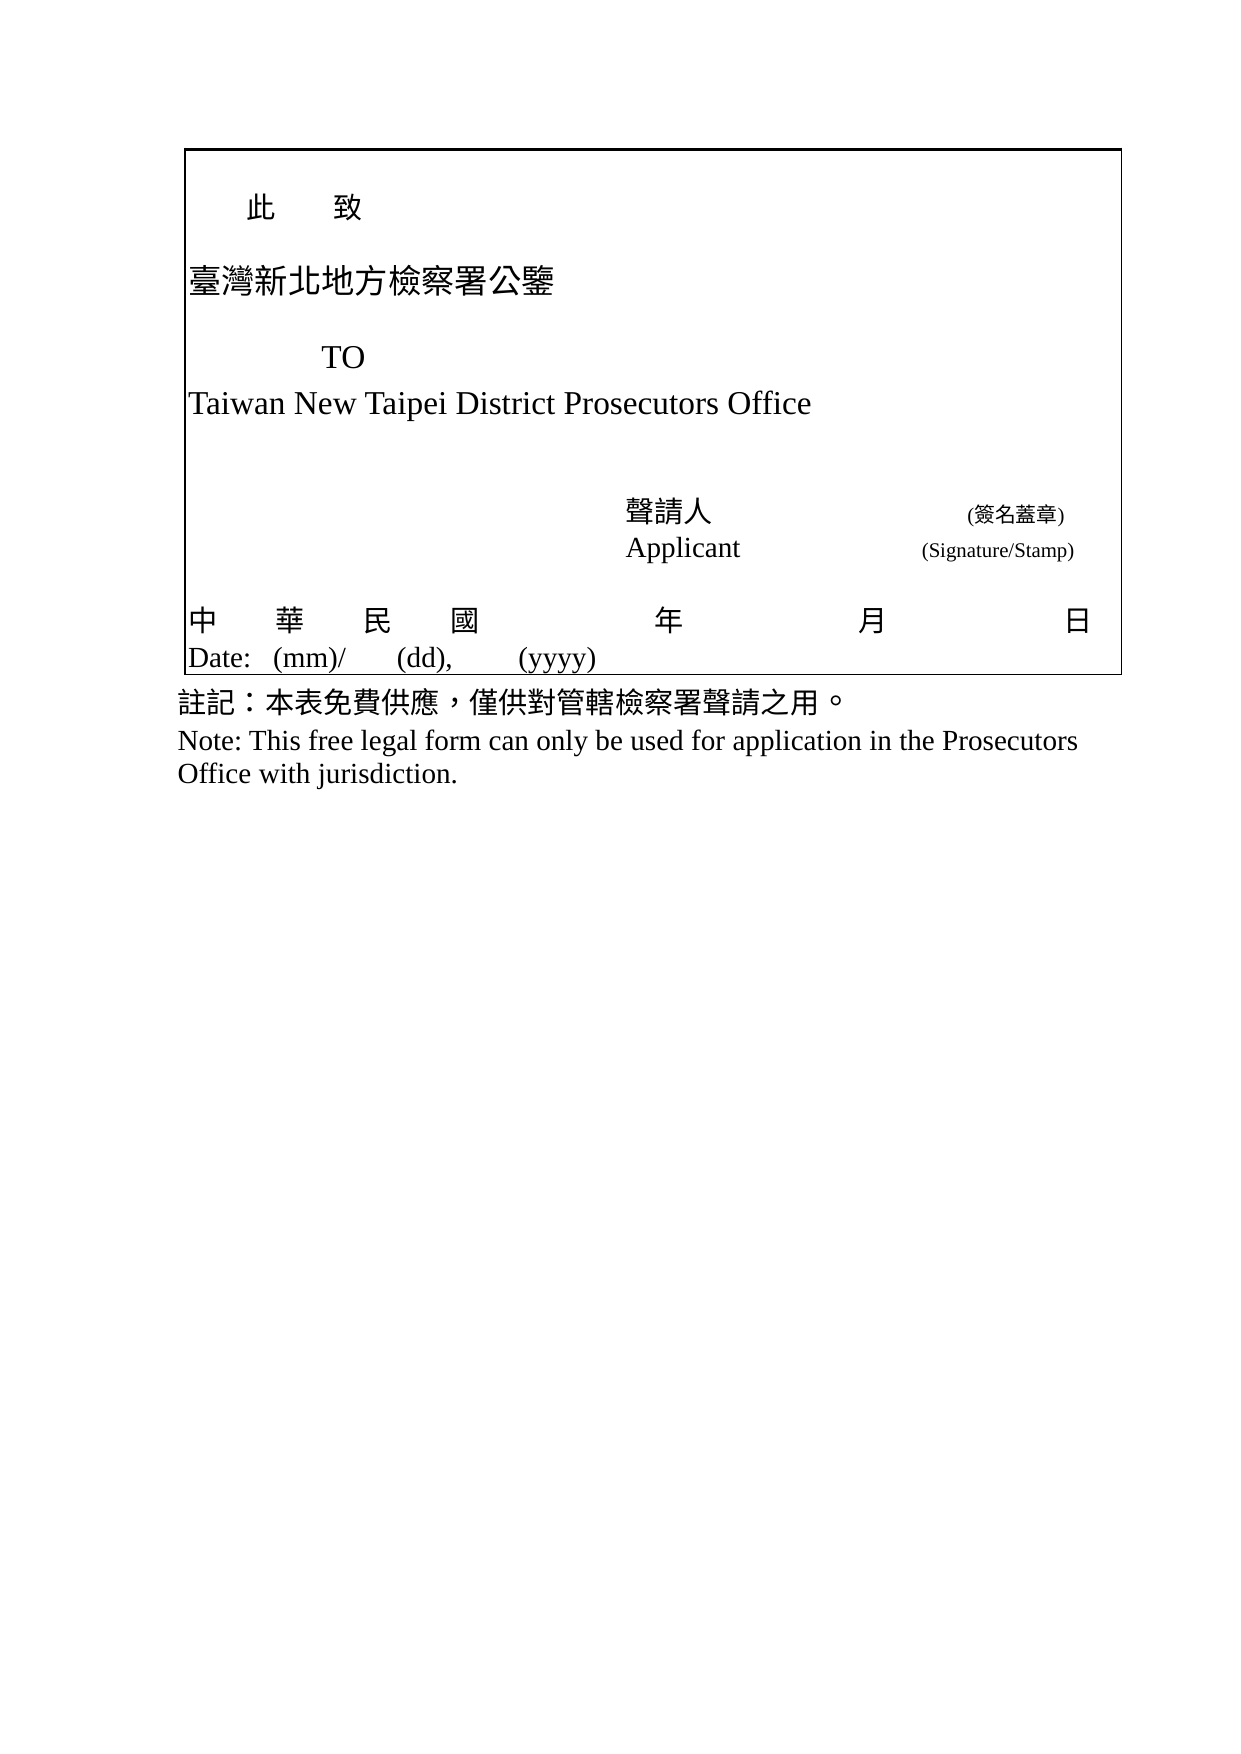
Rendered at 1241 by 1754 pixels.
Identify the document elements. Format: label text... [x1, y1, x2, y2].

table_cell 此 致 臺灣新北地方檢察署公鑒 TO Taiwan New Taipei District Prosecutors Office 聲請人 (簽名蓋章) Applicant (Signature/Stamp) 中 華 民 國 年 月 日 Date: (mm)/ (dd), (yyyy) [186, 151, 1121, 673]
text 註記：本表免費供應，僅供對管轄檢察署聲請之用。 [177, 674, 1122, 723]
text Note: This free legal form can only be used for application in the Prosecutors Office with jurisdiction. [177, 723, 1122, 790]
